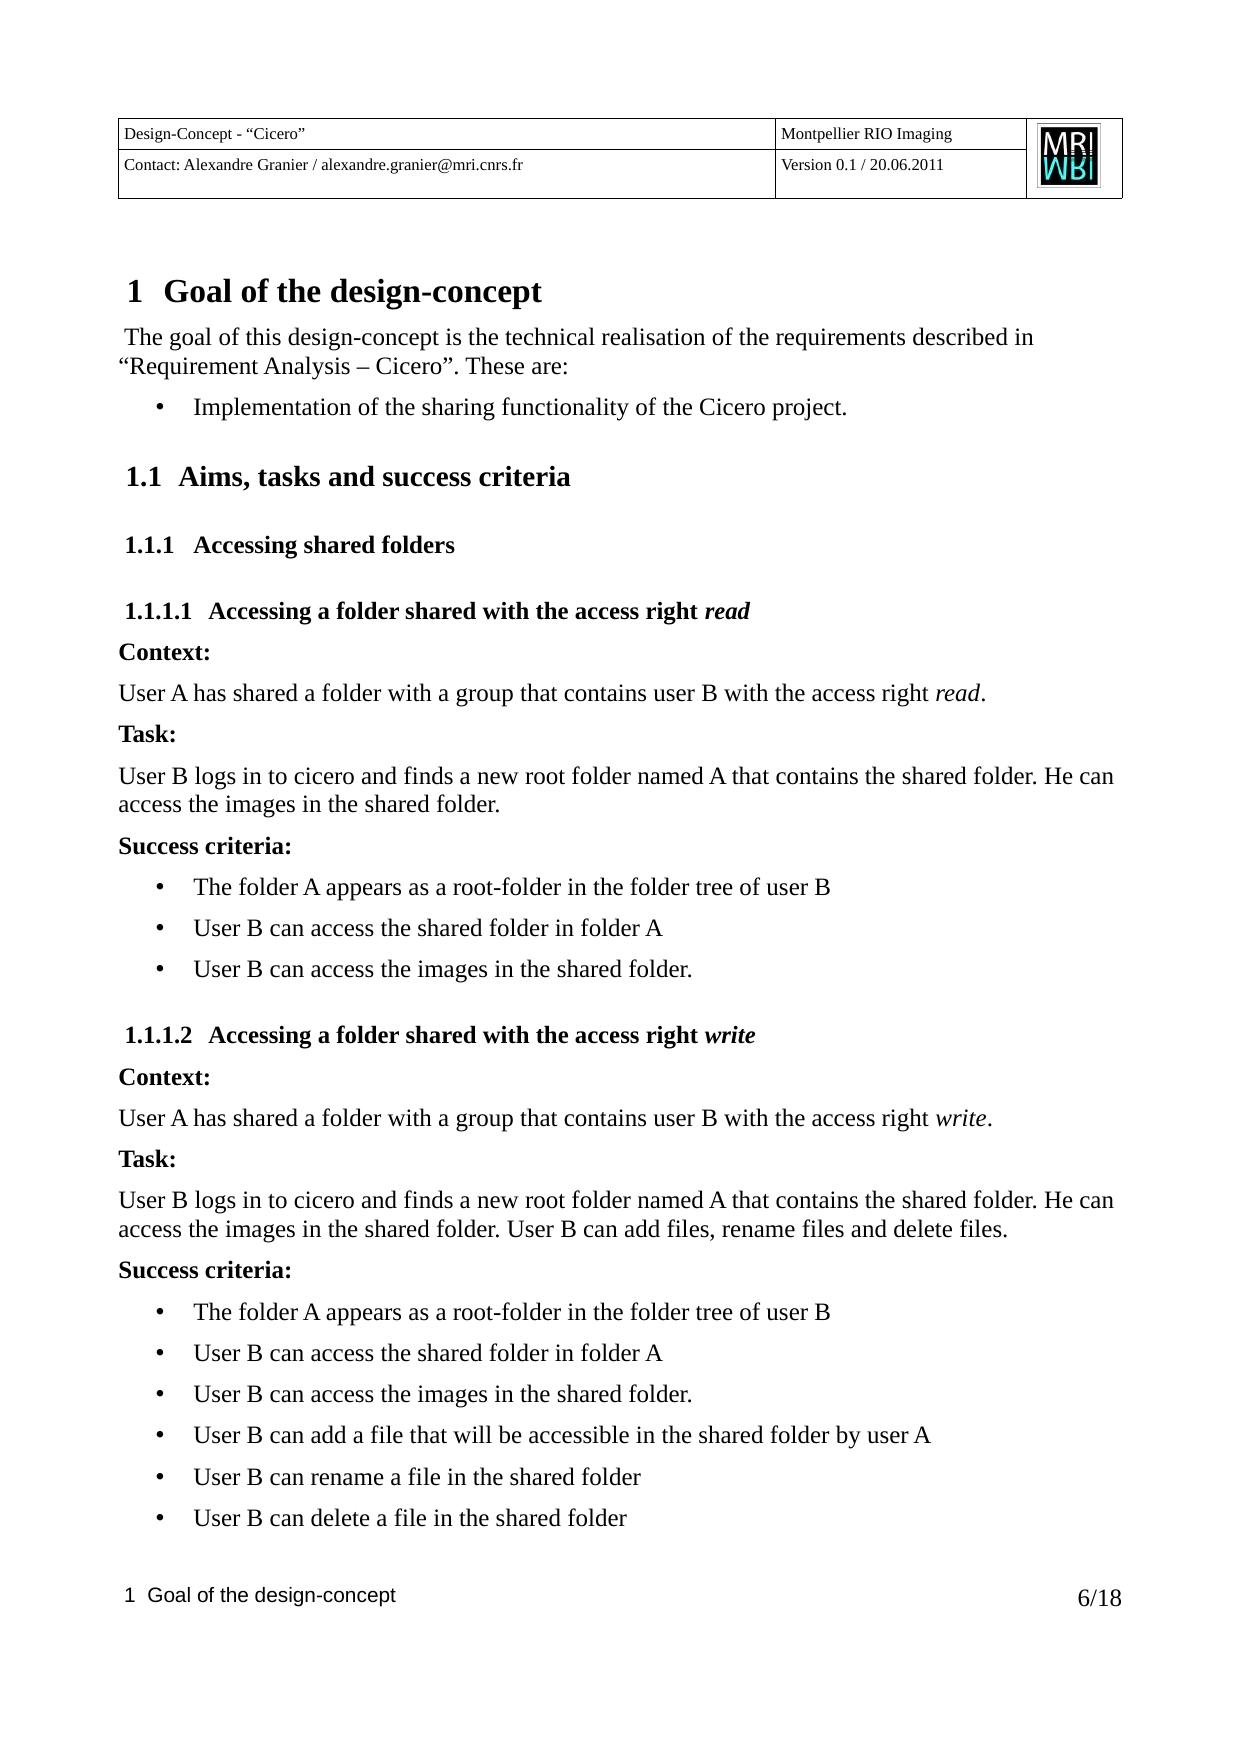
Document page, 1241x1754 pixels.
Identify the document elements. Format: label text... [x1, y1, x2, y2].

subtitle Accessing a folder shared with the access right read [118, 596, 1122, 624]
list User B can delete a file in the shared folder [156, 1503, 1122, 1532]
subtitle Aims, tasks and success criteria [118, 459, 1122, 492]
text Context: [118, 637, 1122, 666]
text Success criteria: [118, 831, 1122, 859]
text Task: [118, 1144, 1122, 1173]
text Task: [118, 719, 1122, 748]
list Implementation of the sharing functionality of the Cicero project. [156, 392, 1122, 421]
subtitle Goal of the design-concept [118, 271, 1122, 310]
list User B can access the shared folder in folder A [156, 913, 1122, 942]
text Success criteria: [118, 1256, 1122, 1284]
list User B can access the images in the shared folder. [156, 954, 1122, 983]
subtitle Accessing a folder shared with the access right write [118, 1021, 1122, 1049]
list The folder A appears as a root-folder in the folder tree of user B [156, 872, 1122, 901]
list User B can rename a file in the shared folder [156, 1462, 1122, 1491]
text User B logs in to cicero and finds a new root folder named A that contains the shared folder. He can access the images in the shared folder. User B can add files, rename files and delete files. [118, 1186, 1122, 1243]
list User B can access the shared folder in folder A [156, 1338, 1122, 1367]
text The goal of this design-concept is the technical realisation of the requirements described in “Requirement Analysis – Cicero”. These are: [118, 322, 1122, 380]
picture [1037, 123, 1101, 188]
text User B logs in to cicero and finds a new root folder named A that contains the shared folder. He can access the images in the shared folder. [118, 761, 1122, 818]
text User A has shared a folder with a group that contains user B with the access right write. [118, 1103, 1122, 1132]
text User A has shared a folder with a group that contains user B with the access right read. [118, 678, 1122, 707]
list User B can access the images in the shared folder. [156, 1379, 1122, 1408]
subtitle Accessing shared folders [118, 530, 1122, 558]
list User B can add a file that will be accessible in the shared folder by user A [156, 1421, 1122, 1449]
list The folder A appears as a root-folder in the folder tree of user B [156, 1297, 1122, 1326]
text Context: [118, 1062, 1122, 1091]
